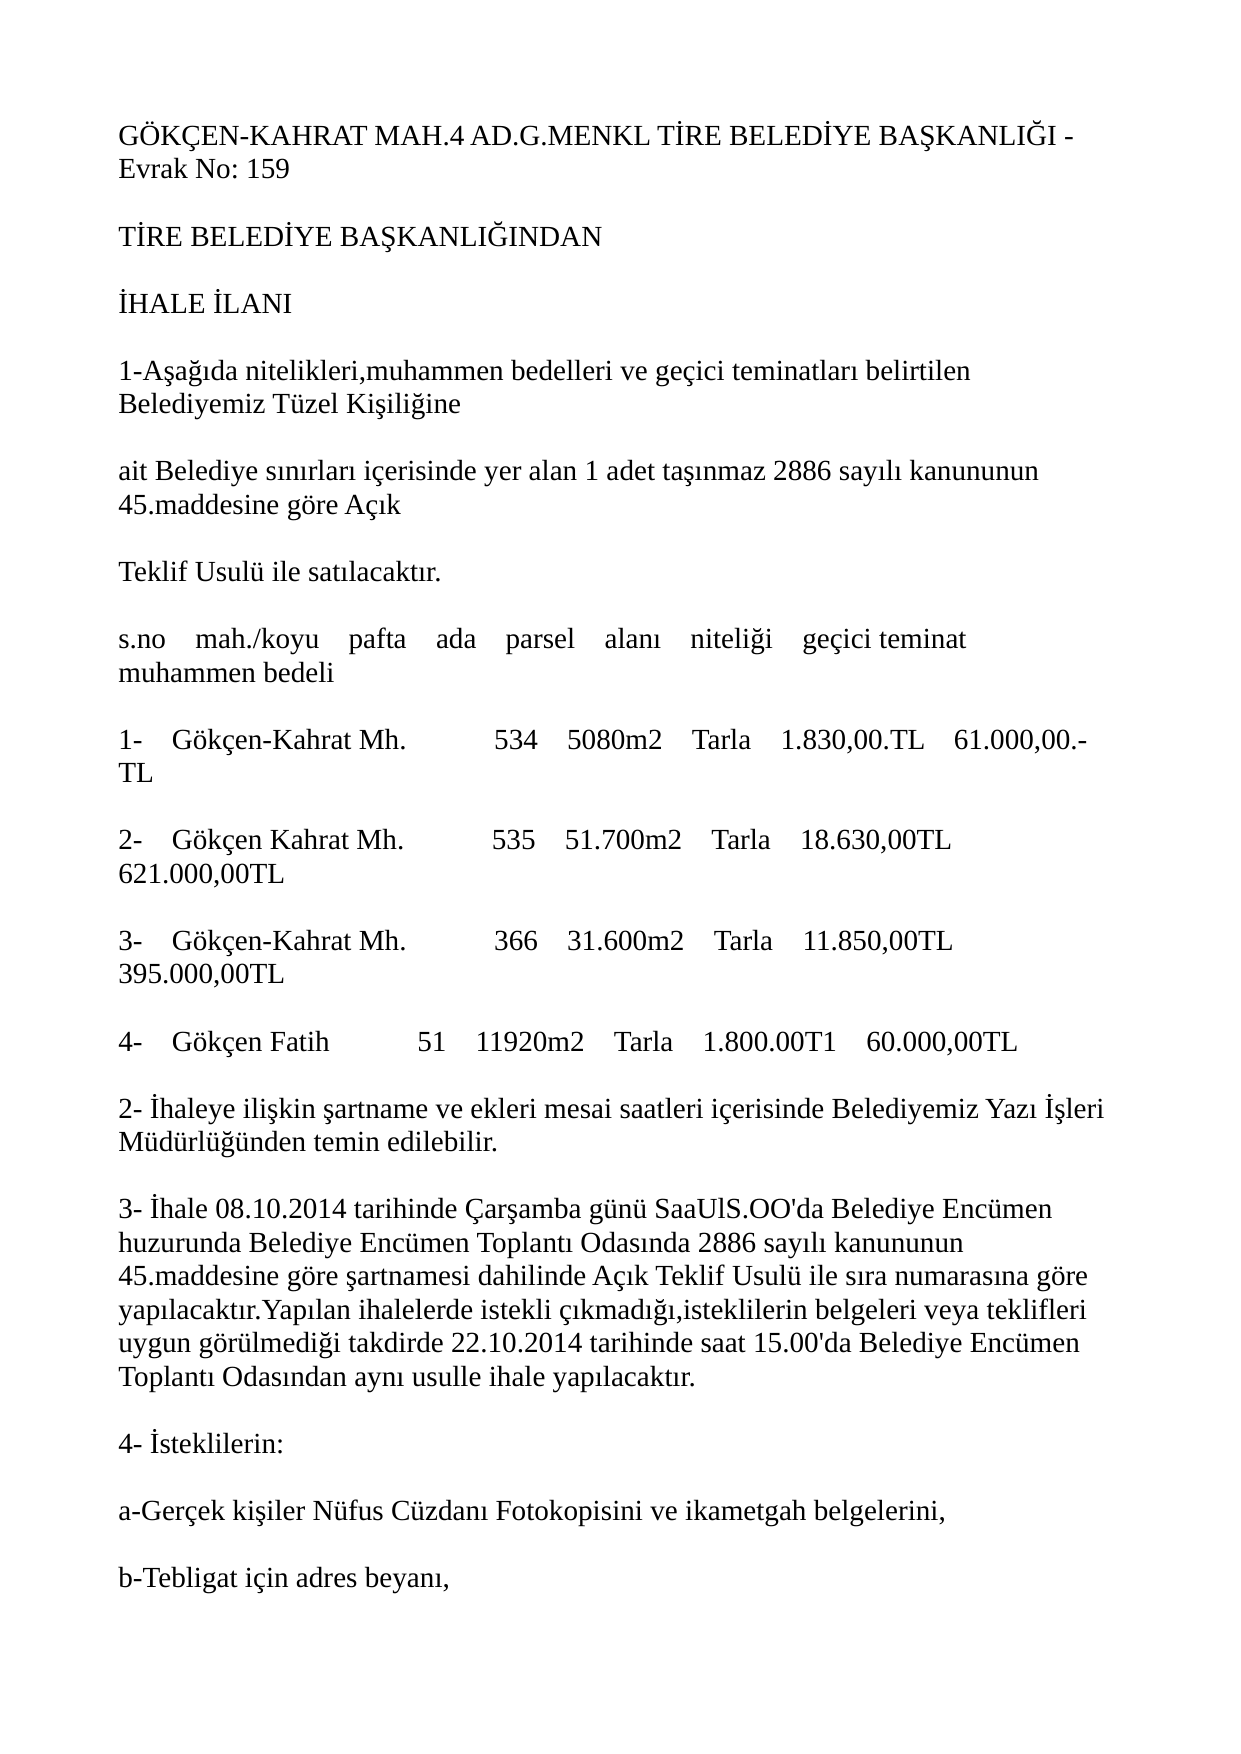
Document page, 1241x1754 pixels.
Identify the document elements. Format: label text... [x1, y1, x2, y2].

text 2- İhaleye ilişkin şartname ve ekleri mesai saatleri içerisinde Belediyemiz Yazı İşleri Müdürlüğünden temin edilebilir. [118, 1091, 1122, 1158]
text 1-Aşağıda nitelikleri,muhammen bedelleri ve geçici teminatları belirtilen Belediyemiz Tüzel Kişiliğine [118, 353, 1122, 420]
text GÖKÇEN-KAHRAT MAH.4 AD.G.MENKL TİRE BELEDİYE BAŞKANLIĞI - Evrak No: 159 [118, 118, 1122, 185]
text 4- İsteklilerin: [118, 1426, 1122, 1460]
text 2- Gökçen Kahrat Mh. 535 51.700m2 Tarla 18.630,00TL 621.000,00TL [118, 822, 1122, 889]
text b-Tebligat için adres beyanı, [118, 1560, 1122, 1594]
text 3- Gökçen-Kahrat Mh. 366 31.600m2 Tarla 11.850,00TL 395.000,00TL [118, 923, 1122, 990]
text a-Gerçek kişiler Nüfus Cüzdanı Fotokopisini ve ikametgah belgelerini, [118, 1493, 1122, 1527]
text 4- Gökçen Fatih 51 11920m2 Tarla 1.800.00T1 60.000,00TL [118, 1024, 1122, 1057]
text Teklif Usulü ile satılacaktır. [118, 554, 1122, 588]
text 3- İhale 08.10.2014 tarihinde Çarşamba günü SaaUlS.OO'da Belediye Encümen huzurunda Belediye Encümen Toplantı Odasında 2886 sayılı kanununun 45.maddesine göre şartnamesi dahilinde Açık Teklif Usulü ile sıra numarasına göre yapılacaktır.Yapılan ihalelerde istekli çıkmadığı,isteklilerin belgeleri veya teklifleri uygun görülmediği takdirde 22.10.2014 tarihinde saat 15.00'da Belediye Encümen Toplantı Odasından aynı usulle ihale yapılacaktır. [118, 1191, 1122, 1393]
text TİRE BELEDİYE BAŞKANLIĞINDAN [118, 219, 1122, 252]
text s.no mah./koyu pafta ada parsel alanı niteliği geçici teminat muhammen bedeli [118, 621, 1122, 688]
text ait Belediye sınırları içerisinde yer alan 1 adet taşınmaz 2886 sayılı kanununun 45.maddesine göre Açık [118, 453, 1122, 521]
text İHALE İLANI [118, 286, 1122, 319]
text 1- Gökçen-Kahrat Mh. 534 5080m2 Tarla 1.830,00.TL 61.000,00.-TL [118, 722, 1122, 789]
